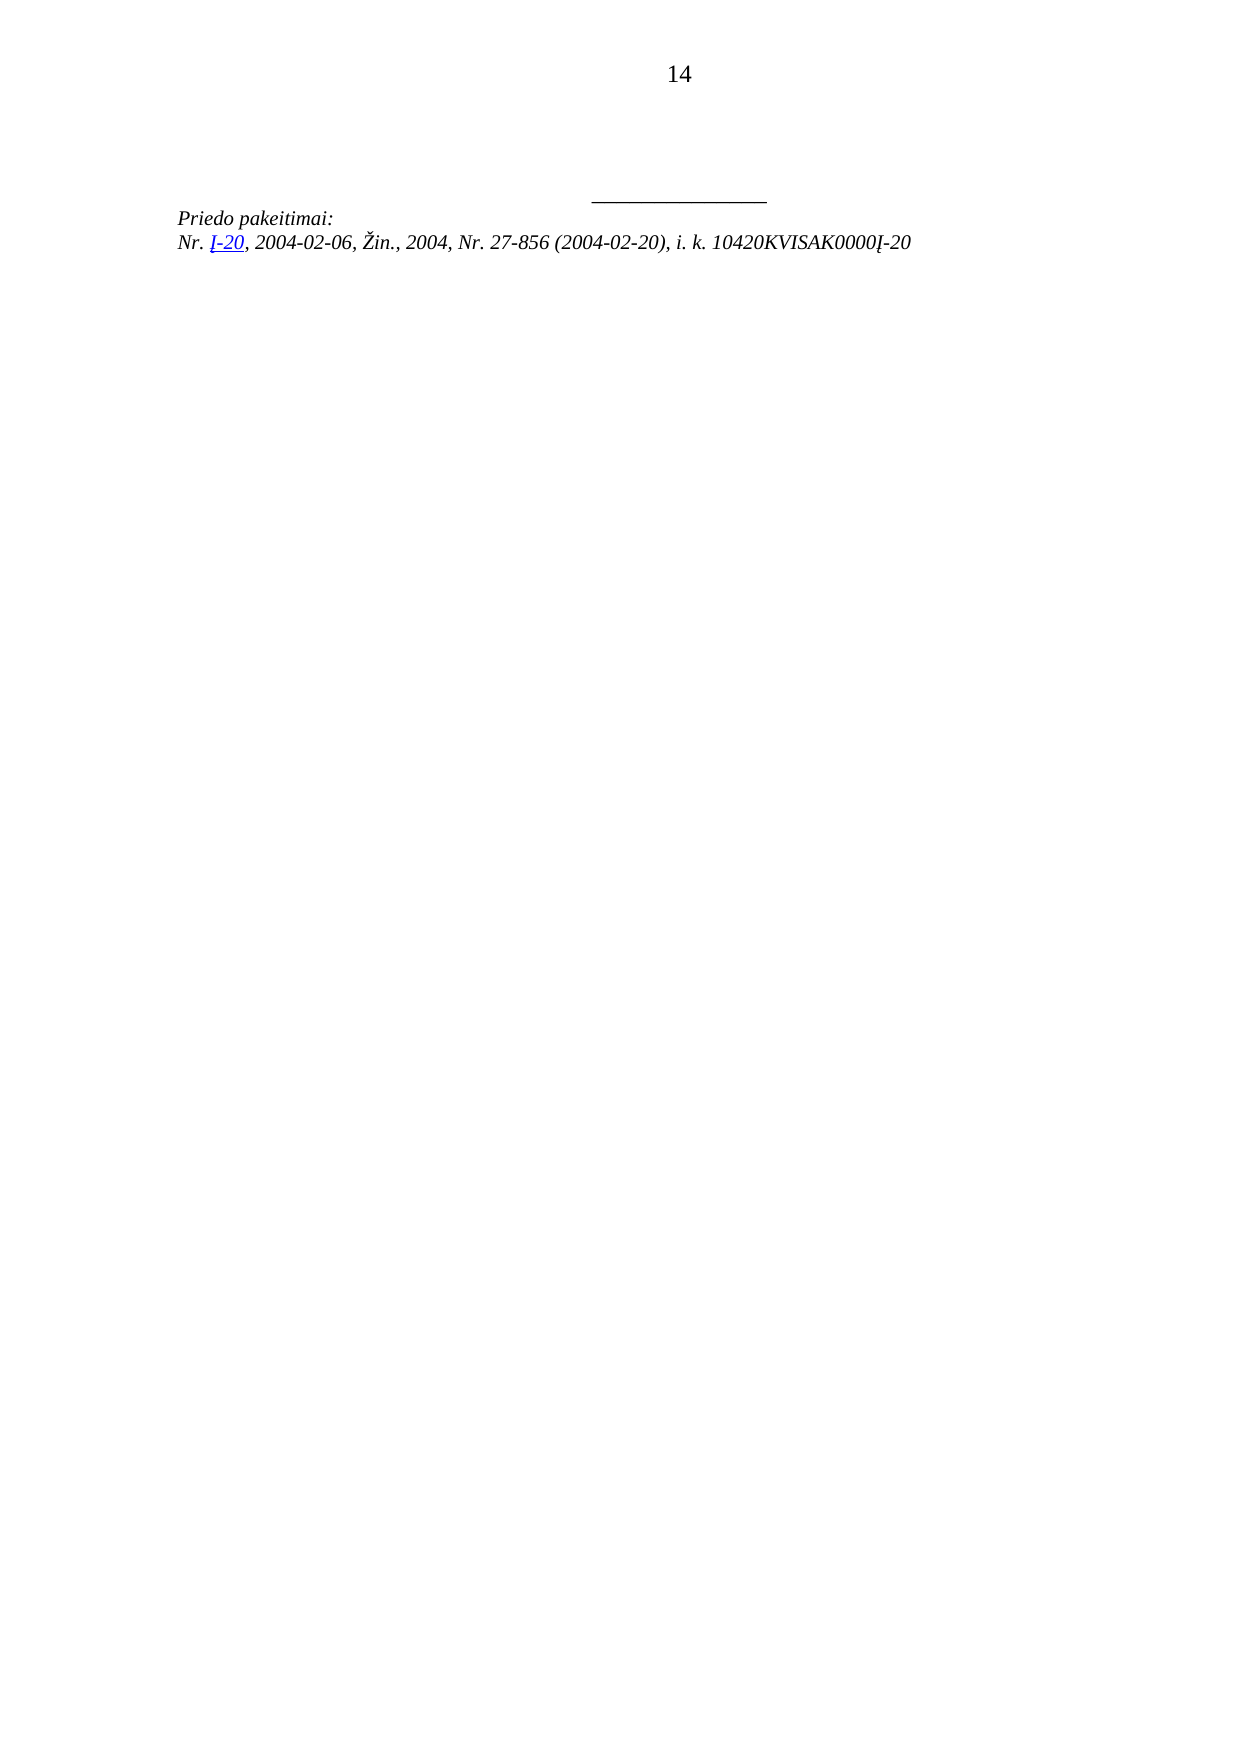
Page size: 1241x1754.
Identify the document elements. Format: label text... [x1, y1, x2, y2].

text ______________ [177, 177, 1181, 206]
text Nr. Į-20, 2004-02-06, Žin., 2004, Nr. 27-856 (2004-02-20), i. k. 10420KVISAK0000Į-20 [177, 230, 1181, 254]
text Priedo pakeitimai: [177, 206, 1181, 230]
